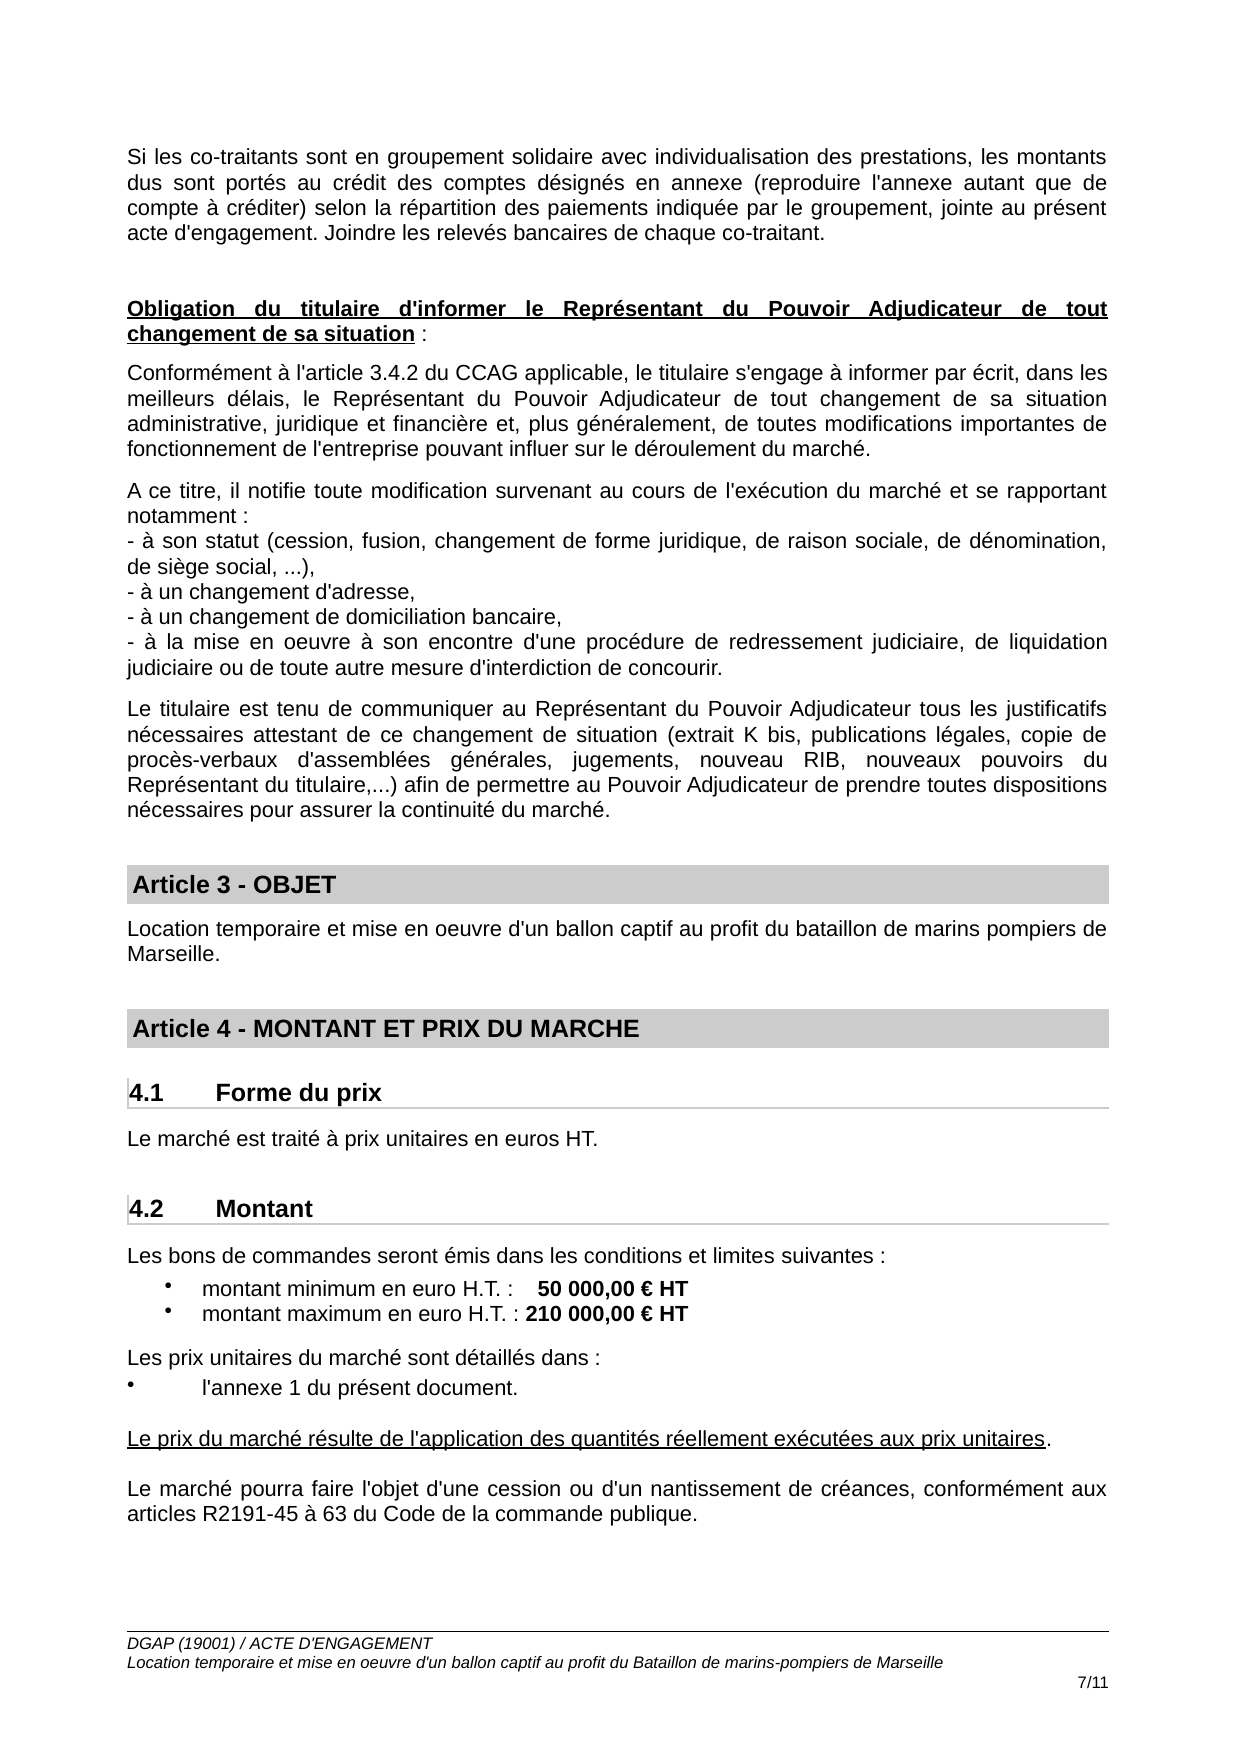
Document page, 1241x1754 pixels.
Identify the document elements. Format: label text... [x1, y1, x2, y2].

text Le marché est traité à prix unitaires en euros HT. [127, 1126, 1109, 1152]
subtitle Montant [127, 1194, 1109, 1223]
text - à la mise en oeuvre à son encontre d'une procédure de redressement judiciaire, de liquidation judiciaire ou de toute autre mesure d'interdiction de concourir. [127, 629, 1109, 679]
list l'annexe 1 du présent document. [127, 1375, 1109, 1400]
list montant minimum en euro H.T. : 50 000,00 € HT [164, 1275, 1109, 1301]
text - à son statut (cession, fusion, changement de forme juridique, de raison sociale, de dénomination, de siège social, ...), [127, 528, 1109, 579]
text Le marché pourra faire l'objet d'une cession ou d'un nantissement de créances, conformément aux articles R2191-45 à 63 du Code de la commande publique. [127, 1476, 1109, 1526]
text Le prix du marché résulte de l'application des quantités réellement exécutées aux prix unitaires. [127, 1425, 1109, 1451]
subtitle MONTANT ET PRIX DU MARCHE [129, 1012, 1107, 1046]
text A ce titre, il notifie toute modification survenant au cours de l'exécution du marché et se rapportant notamment : [127, 478, 1109, 528]
text - à un changement de domiciliation bancaire, [127, 604, 1109, 629]
text Si les co-traitants sont en groupement solidaire avec individualisation des prestations, les montants dus sont portés au crédit des comptes désignés en annexe (reproduire l'annexe autant que de compte à créditer) selon la répartition des paiements indiquée par le groupement, jointe au présent acte d'engagement. Joindre les relevés bancaires de chaque co-traitant. [127, 144, 1109, 245]
text Conformément à l'article 3.4.2 du CCAG applicable, le titulaire s'engage à informer par écrit, dans les meilleurs délais, le Représentant du Pouvoir Adjudicateur de tout changement de sa situation administrative, juridique et financière et, plus généralement, de toutes modifications importantes de fonctionnement de l'entreprise pouvant influer sur le déroulement du marché. [127, 360, 1109, 461]
list montant maximum en euro H.T. : 210 000,00 € HT [164, 1301, 1109, 1326]
text Le titulaire est tenu de communiquer au Représentant du Pouvoir Adjudicateur tous les justificatifs nécessaires attestant de ce changement de situation (extrait K bis, publications légales, copie de procès-verbaux d'assemblées générales, jugements, nouveau RIB, nouveaux pouvoirs du Représentant du titulaire,...) afin de permettre au Pouvoir Adjudicateur de prendre toutes dispositions nécessaires pour assurer la continuité du marché. [127, 696, 1109, 822]
text Location temporaire et mise en oeuvre d'un ballon captif au profit du bataillon de marins pompiers de Marseille. [127, 916, 1109, 966]
text Les prix unitaires du marché sont détaillés dans : [127, 1345, 1109, 1370]
text Obligation du titulaire d'informer le Représentant du Pouvoir Adjudicateur de tout changement de sa situation : [127, 296, 1109, 346]
text - à un changement d'adresse, [127, 579, 1109, 604]
text Les bons de commandes seront émis dans les conditions et limites suivantes : [127, 1243, 1109, 1268]
subtitle OBJET [129, 868, 1107, 902]
subtitle Forme du prix [129, 1078, 1109, 1107]
